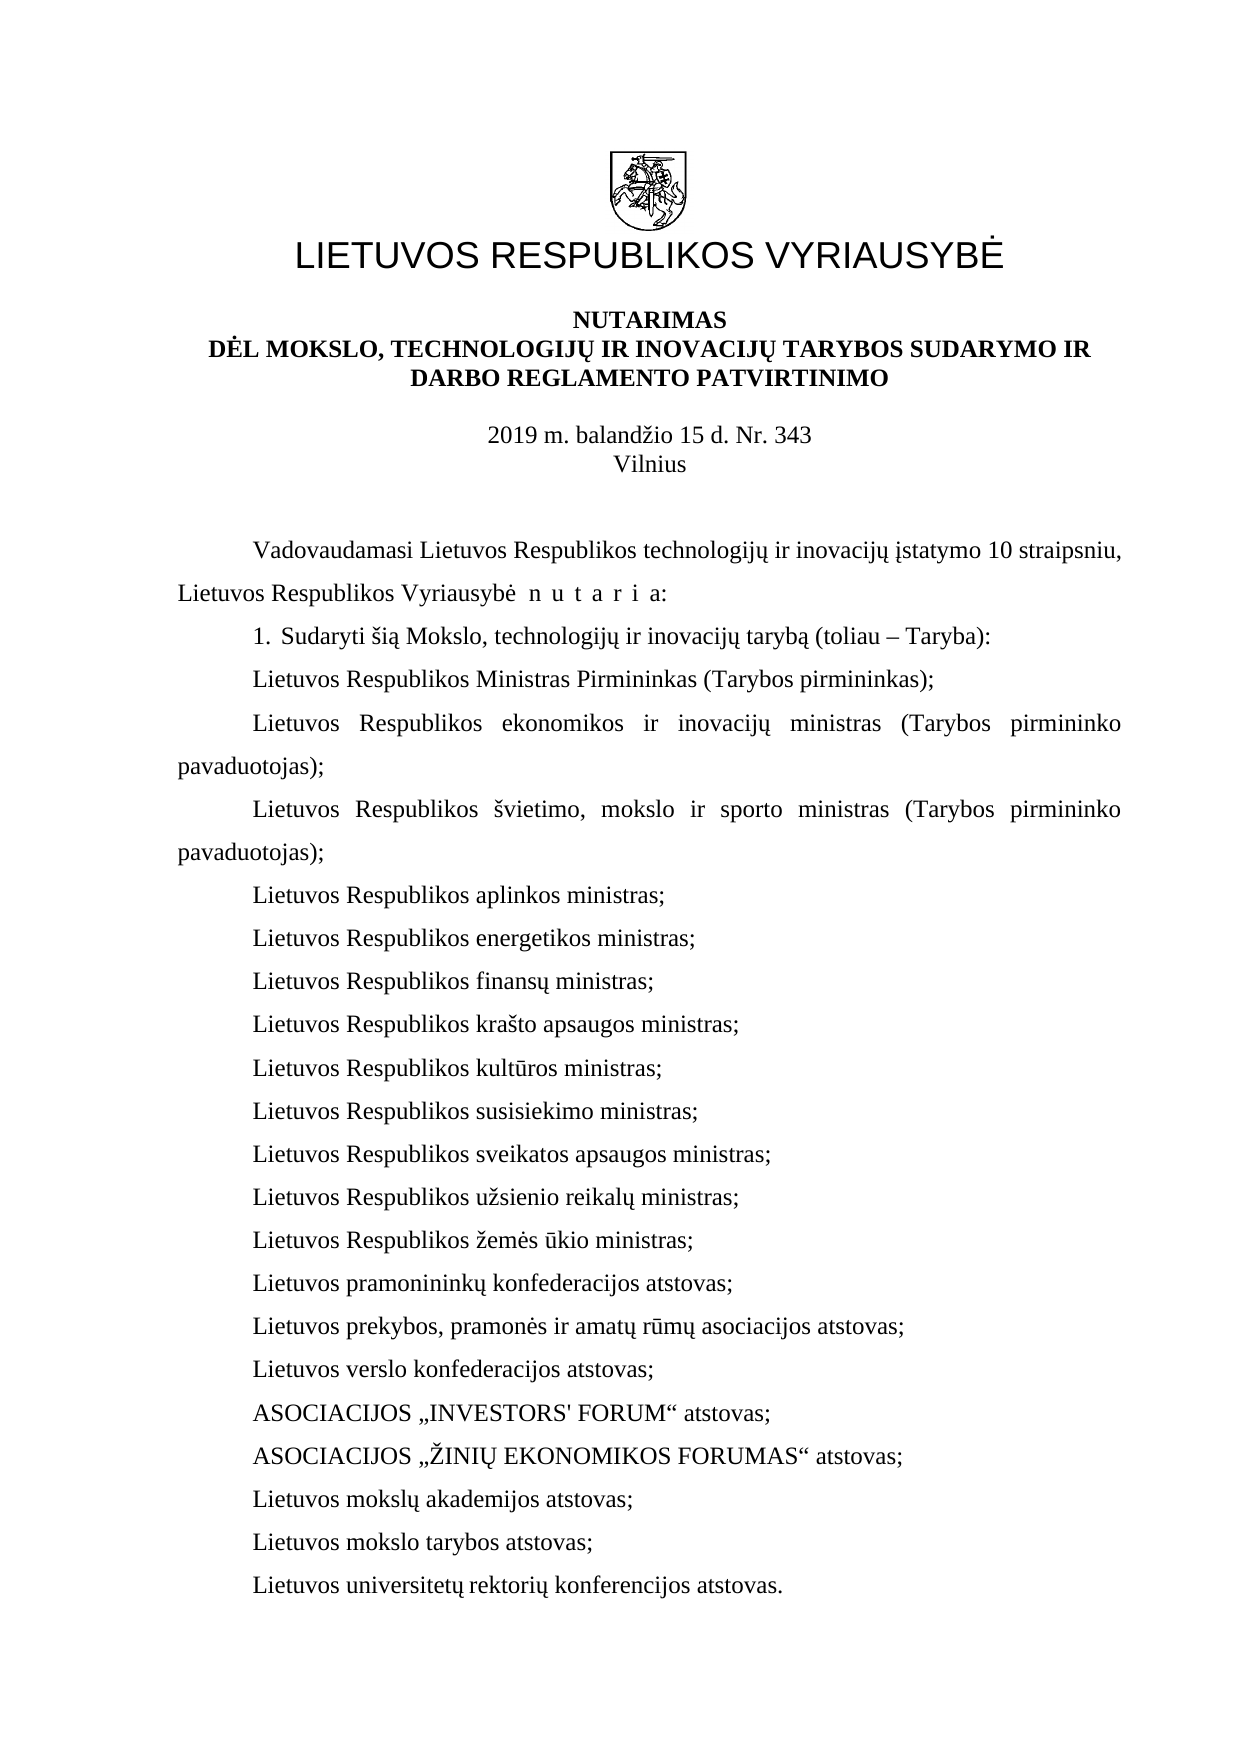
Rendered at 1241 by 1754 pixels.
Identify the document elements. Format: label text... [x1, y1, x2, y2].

text Lietuvos Respublikos aplinkos ministras; [177, 880, 1152, 909]
text Lietuvos mokslų akademijos atstovas; [177, 1484, 1152, 1513]
text Vilnius [177, 449, 1122, 478]
text Lietuvos Respublikos Vyriausybė [177, 233, 1122, 276]
text nutarimas [177, 305, 1122, 334]
text Lietuvos Respublikos krašto apsaugos ministras; [177, 1009, 1152, 1038]
text Lietuvos Respublikos žemės ūkio ministras; [177, 1225, 1152, 1254]
text Lietuvos verslo konfederacijos atstovas; [177, 1354, 1152, 1383]
text dėl MOKSLO, TECHNOLOGIJŲ IR INOVACIJŲ TARYBOS SUDARYMO ir darbo reglamento patvirtinimo [177, 334, 1122, 391]
text 2019 m. balandžio 15 d. Nr. 343 [177, 420, 1122, 449]
text Lietuvos Respublikos sveikatos apsaugos ministras; [177, 1139, 1152, 1168]
text Lietuvos Respublikos Ministras Pirmininkas (Tarybos pirmininkas); [177, 664, 1122, 693]
text Vadovaudamasi Lietuvos Respublikos technologijų ir inovacijų įstatymo 10 straipsniu, Lietuvos Respublikos Vyriausybė nutaria: [177, 535, 1122, 607]
text Lietuvos universitetų rektorių konferencijos atstovas. [177, 1570, 1152, 1599]
text 1. Sudaryti šią Mokslo, technologijų ir inovacijų tarybą (toliau – Taryba): [177, 621, 1122, 650]
text Lietuvos Respublikos kultūros ministras; [177, 1053, 1152, 1081]
text Lietuvos Respublikos energetikos ministras; [177, 923, 1152, 952]
text Lietuvos Respublikos ekonomikos ir inovacijų ministras (Tarybos pirmininko pavaduotojas); [177, 708, 1122, 779]
text Lietuvos prekybos, pramonės ir amatų rūmų asociacijos atstovas; [177, 1311, 1152, 1340]
text Lietuvos Respublikos švietimo, mokslo ir sporto ministras (Tarybos pirmininko pavaduotojas); [177, 794, 1122, 866]
text ASOCIACIJOS „INVESTORS' FORUM“ atstovas; [177, 1398, 1152, 1426]
text Lietuvos mokslo tarybos atstovas; [177, 1527, 1152, 1556]
text Lietuvos Respublikos užsienio reikalų ministras; [177, 1182, 1152, 1211]
text ASOCIACIJOS „ŽINIŲ EKONOMIKOS FORUMAS“ atstovas; [177, 1441, 1152, 1469]
text Lietuvos Respublikos susisiekimo ministras; [177, 1096, 1152, 1124]
text Lietuvos pramonininkų konfederacijos atstovas; [177, 1268, 1152, 1297]
text Lietuvos Respublikos finansų ministras; [177, 966, 1152, 995]
